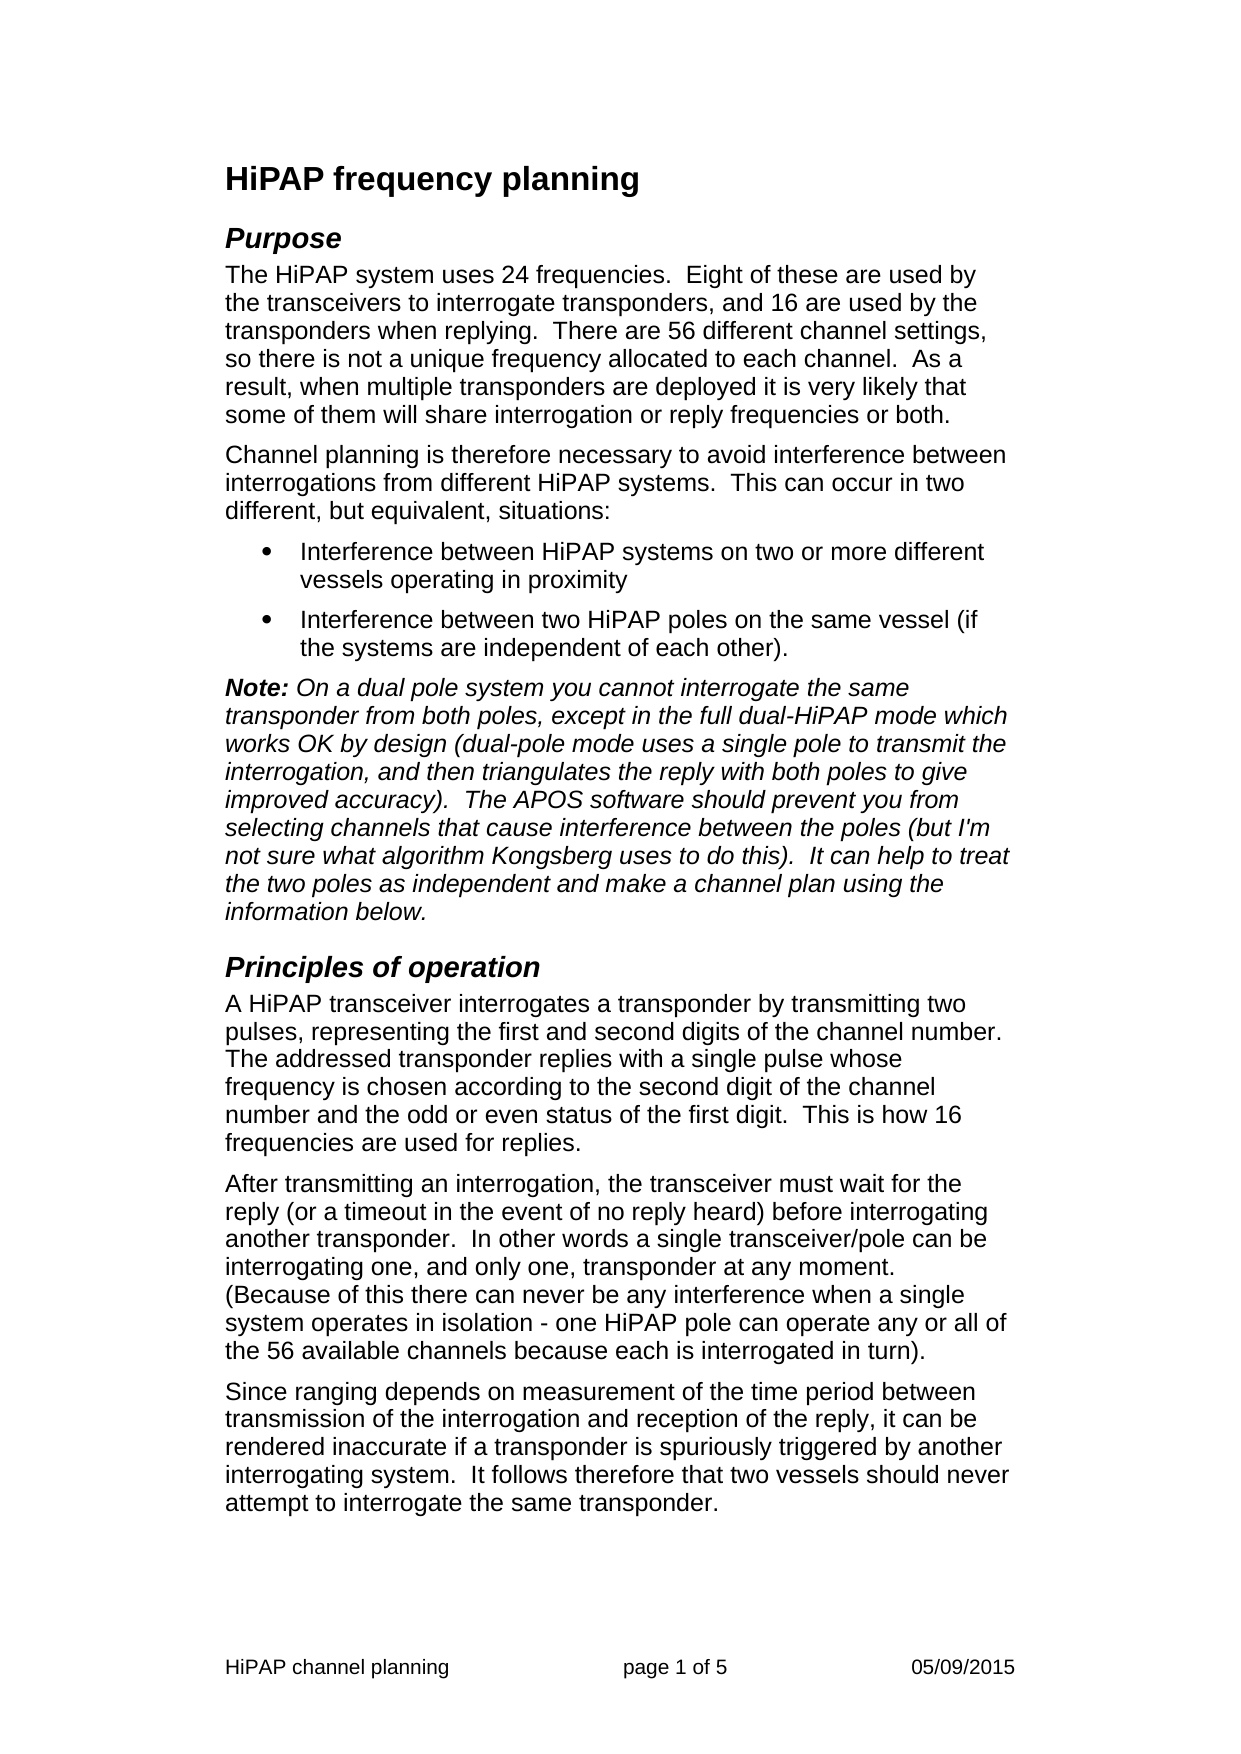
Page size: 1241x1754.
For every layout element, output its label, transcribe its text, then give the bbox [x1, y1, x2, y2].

list Interference between HiPAP systems on two or more different vessels operating in proximity [262, 537, 1015, 593]
subtitle Principles of operation [225, 951, 1015, 983]
list Interference between two HiPAP poles on the same vessel (if the systems are independent of each other). [262, 606, 1015, 662]
text Channel planning is therefore necessary to avoid interference between interrogations from different HiPAP systems. This can occur in two different, but equivalent, situations: [225, 441, 1015, 525]
text A HiPAP transceiver interrogates a transponder by transmitting two pulses, representing the first and second digits of the channel number. The addressed transponder replies with a single pulse whose frequency is chosen according to the second digit of the channel number and the odd or even status of the first digit. This is how 16 frequencies are used for replies. [225, 989, 1015, 1157]
text Since ranging depends on measurement of the time period between transmission of the interrogation and reception of the reply, it can be rendered inaccurate if a transponder is spuriously triggered by another interrogating system. It follows therefore that two vessels should never attempt to interrogate the same transponder. [225, 1377, 1015, 1517]
text After transmitting an interrogation, the transceiver must wait for the reply (or a timeout in the event of no reply heard) before interrogating another transponder. In other words a single transceiver/pole can be interrogating one, and only one, transponder at any moment. (Because of this there can never be any interference when a single system operates in isolation - one HiPAP pole can operate any or all of the 56 available channels because each is interrogated in turn). [225, 1169, 1015, 1365]
text The HiPAP system uses 24 frequencies. Eight of these are used by the transceivers to interrogate transponders, and 16 are used by the transponders when replying. There are 56 different channel settings, so there is not a unique frequency allocated to each channel. As a result, when multiple transponders are deployed it is very likely that some of them will share interrogation or reply frequencies or both. [225, 261, 1015, 429]
subtitle HiPAP frequency planning [225, 160, 1015, 197]
text Note: On a dual pole system you cannot interrogate the same transponder from both poles, except in the full dual-HiPAP mode which works OK by design (dual-pole mode uses a single pole to transmit the interrogation, and then triangulates the reply with both poles to give improved accuracy). The APOS software should prevent you from selecting channels that cause interference between the poles (but I'm not sure what algorithm Kongsberg uses to do this). It can help to treat the two poles as independent and make a channel plan using the information below. [225, 674, 1015, 926]
subtitle Purpose [225, 222, 1015, 255]
